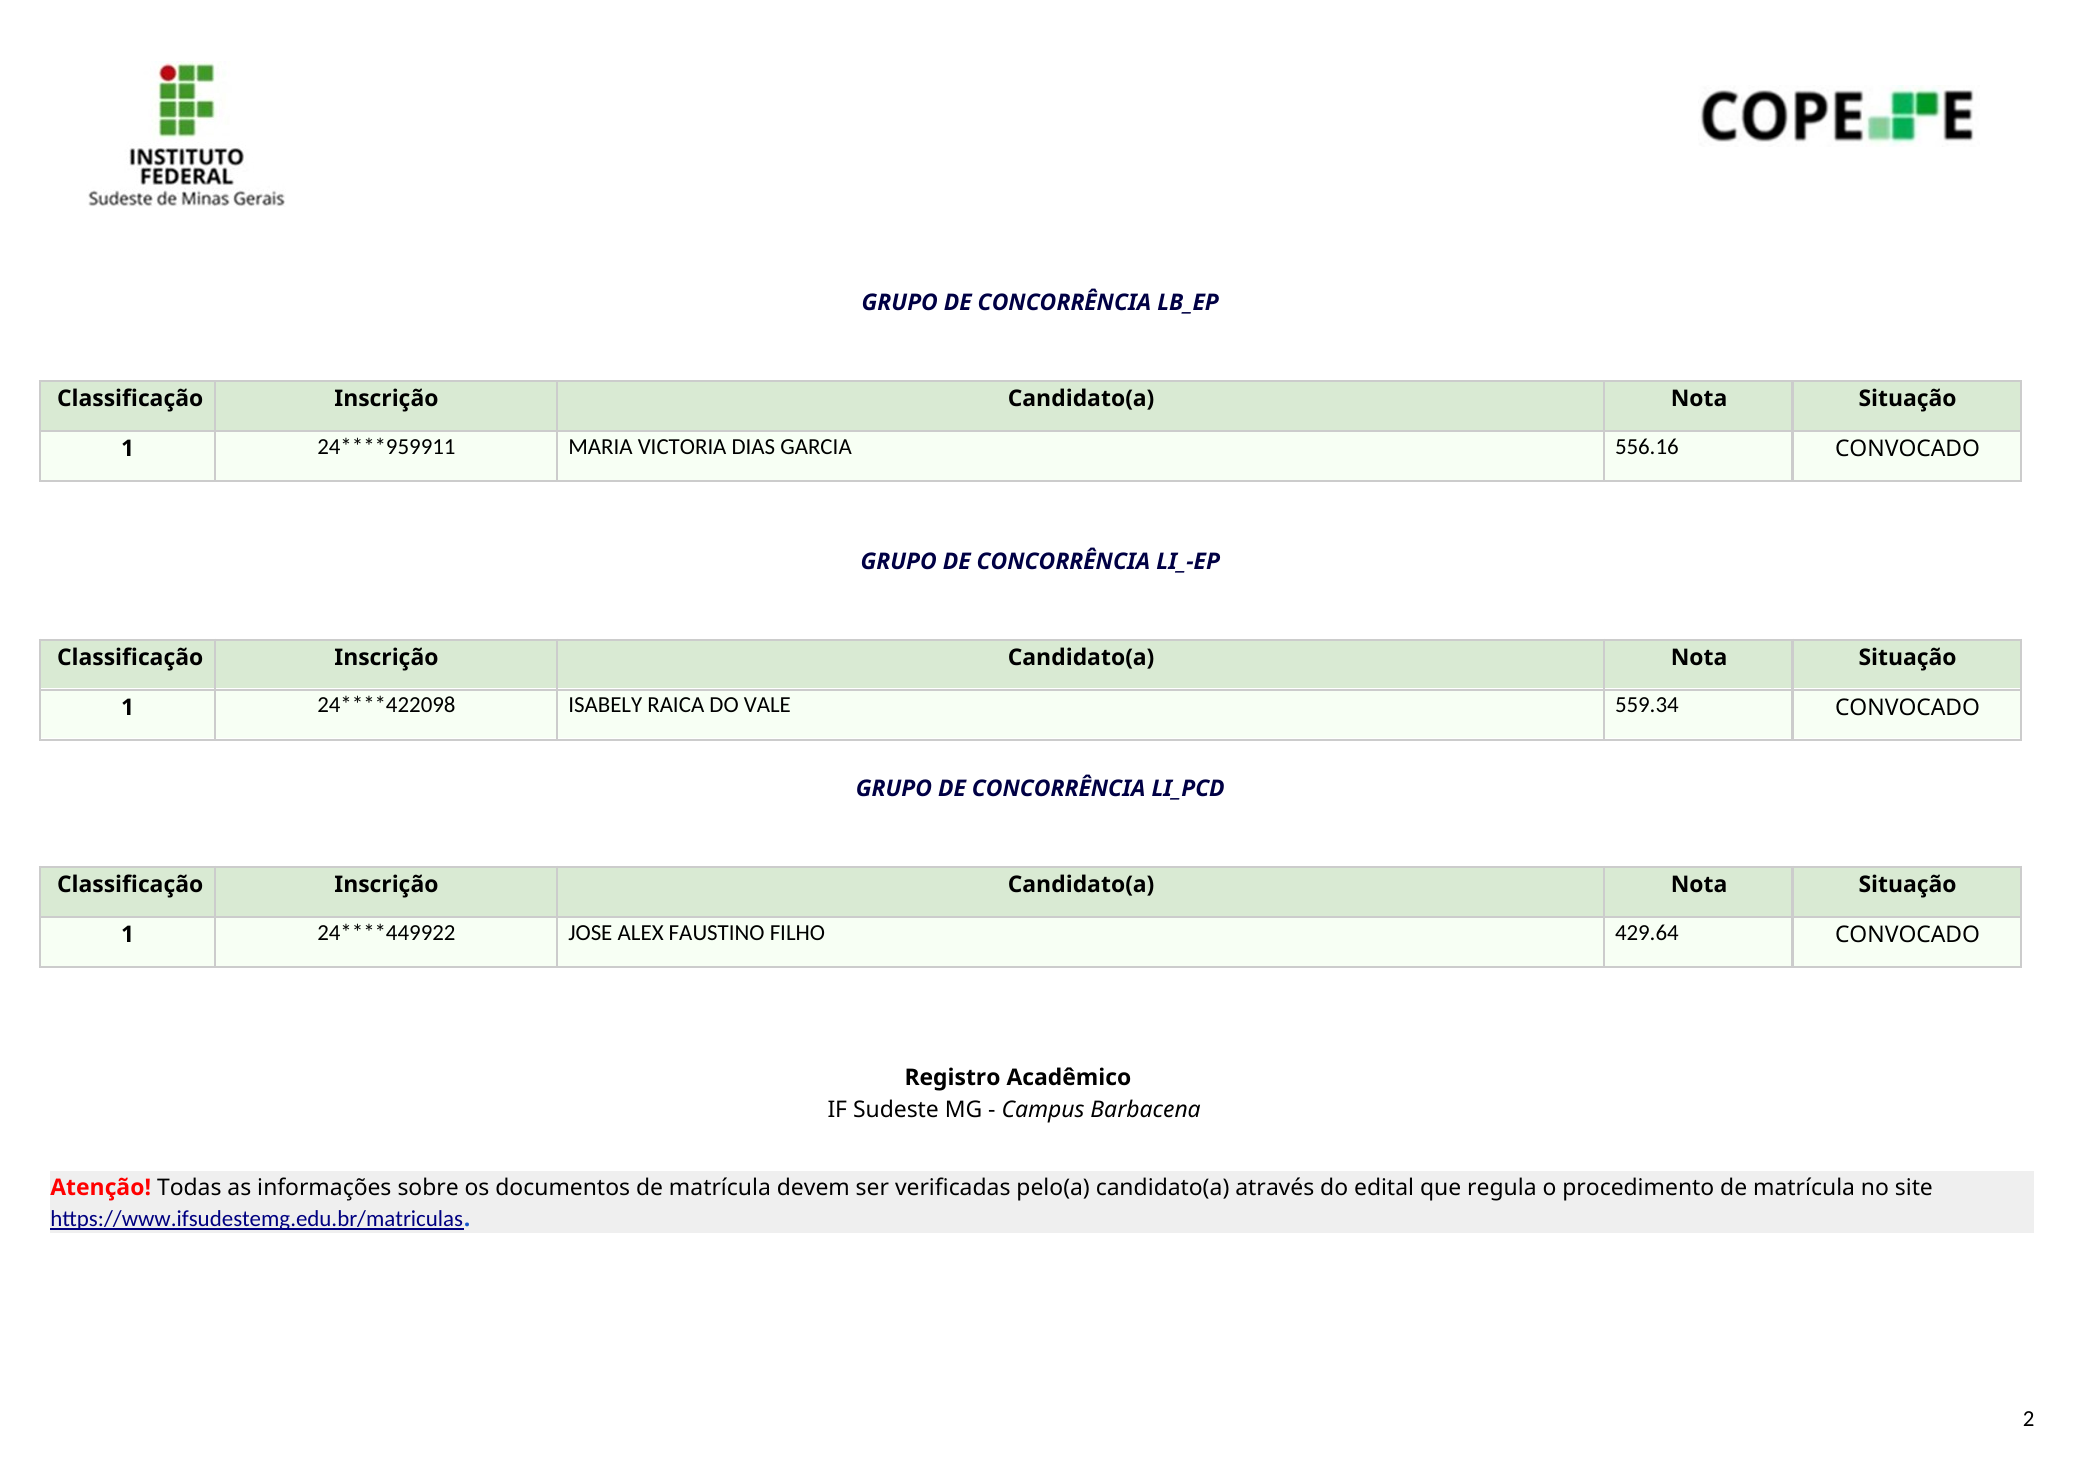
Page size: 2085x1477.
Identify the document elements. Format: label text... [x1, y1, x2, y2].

table_header Classificação [41, 868, 214, 916]
table_cell MARIA VICTORIA DIAS GARCIA [558, 432, 1603, 480]
table_cell JOSE ALEX FAUSTINO FILHO [558, 918, 1603, 966]
text GRUPO DE CONCORRÊNCIA LI_-EP [622, 545, 1461, 576]
table_header Nota [1605, 641, 1791, 688]
table_header Situação [1794, 641, 2020, 688]
text Registro Acadêmico [50, 1061, 1131, 1093]
table_header Classificação [41, 641, 214, 688]
table_header Candidato(a) [558, 382, 1603, 430]
table_cell ISABELY RAICA DO VALE [558, 691, 1603, 738]
text IF Sudeste MG - Campus Barbacena [50, 1093, 1203, 1124]
table_cell 24****449922 [216, 918, 556, 966]
text Atenção! Todas as informações sobre os documentos de matrícula devem ser verificadas pelo(a) candidato(a) através do edital que regula o procedimento de matrícula no site https://www.ifsudestemg.edu.br/matriculas. [50, 1171, 2034, 1233]
picture [58, 1403, 2030, 1407]
table_cell 559,34 [1605, 691, 1791, 738]
table_header Classificação [41, 382, 214, 430]
table_header Inscrição [216, 382, 556, 430]
text GRUPO DE CONCORRÊNCIA LI_PCD [622, 772, 1461, 803]
table_cell 429,64 [1605, 918, 1791, 966]
table_cell 1 [41, 918, 214, 966]
table_header Candidato(a) [558, 641, 1603, 688]
table_header Nota [1605, 868, 1791, 916]
table_cell CONVOCADO [1794, 432, 2020, 480]
table_cell 1 [41, 691, 214, 738]
table_header Candidato(a) [558, 868, 1603, 916]
text GRUPO DE CONCORRÊNCIA LB_EP [622, 286, 1461, 318]
table_header Nota [1605, 382, 1791, 430]
table_header Inscrição [216, 641, 556, 688]
picture [1698, 85, 1980, 147]
table_cell CONVOCADO [1794, 918, 2020, 966]
table_header Situação [1794, 868, 2020, 916]
table_cell 1 [41, 432, 214, 480]
table_cell 24****422098 [216, 691, 556, 738]
table_cell 24****959911 [216, 432, 556, 480]
picture [86, 61, 294, 207]
table_cell 556,16 [1605, 432, 1791, 480]
table_header Situação [1794, 382, 2020, 430]
table_cell CONVOCADO [1794, 691, 2020, 738]
table_header Inscrição [216, 868, 556, 916]
